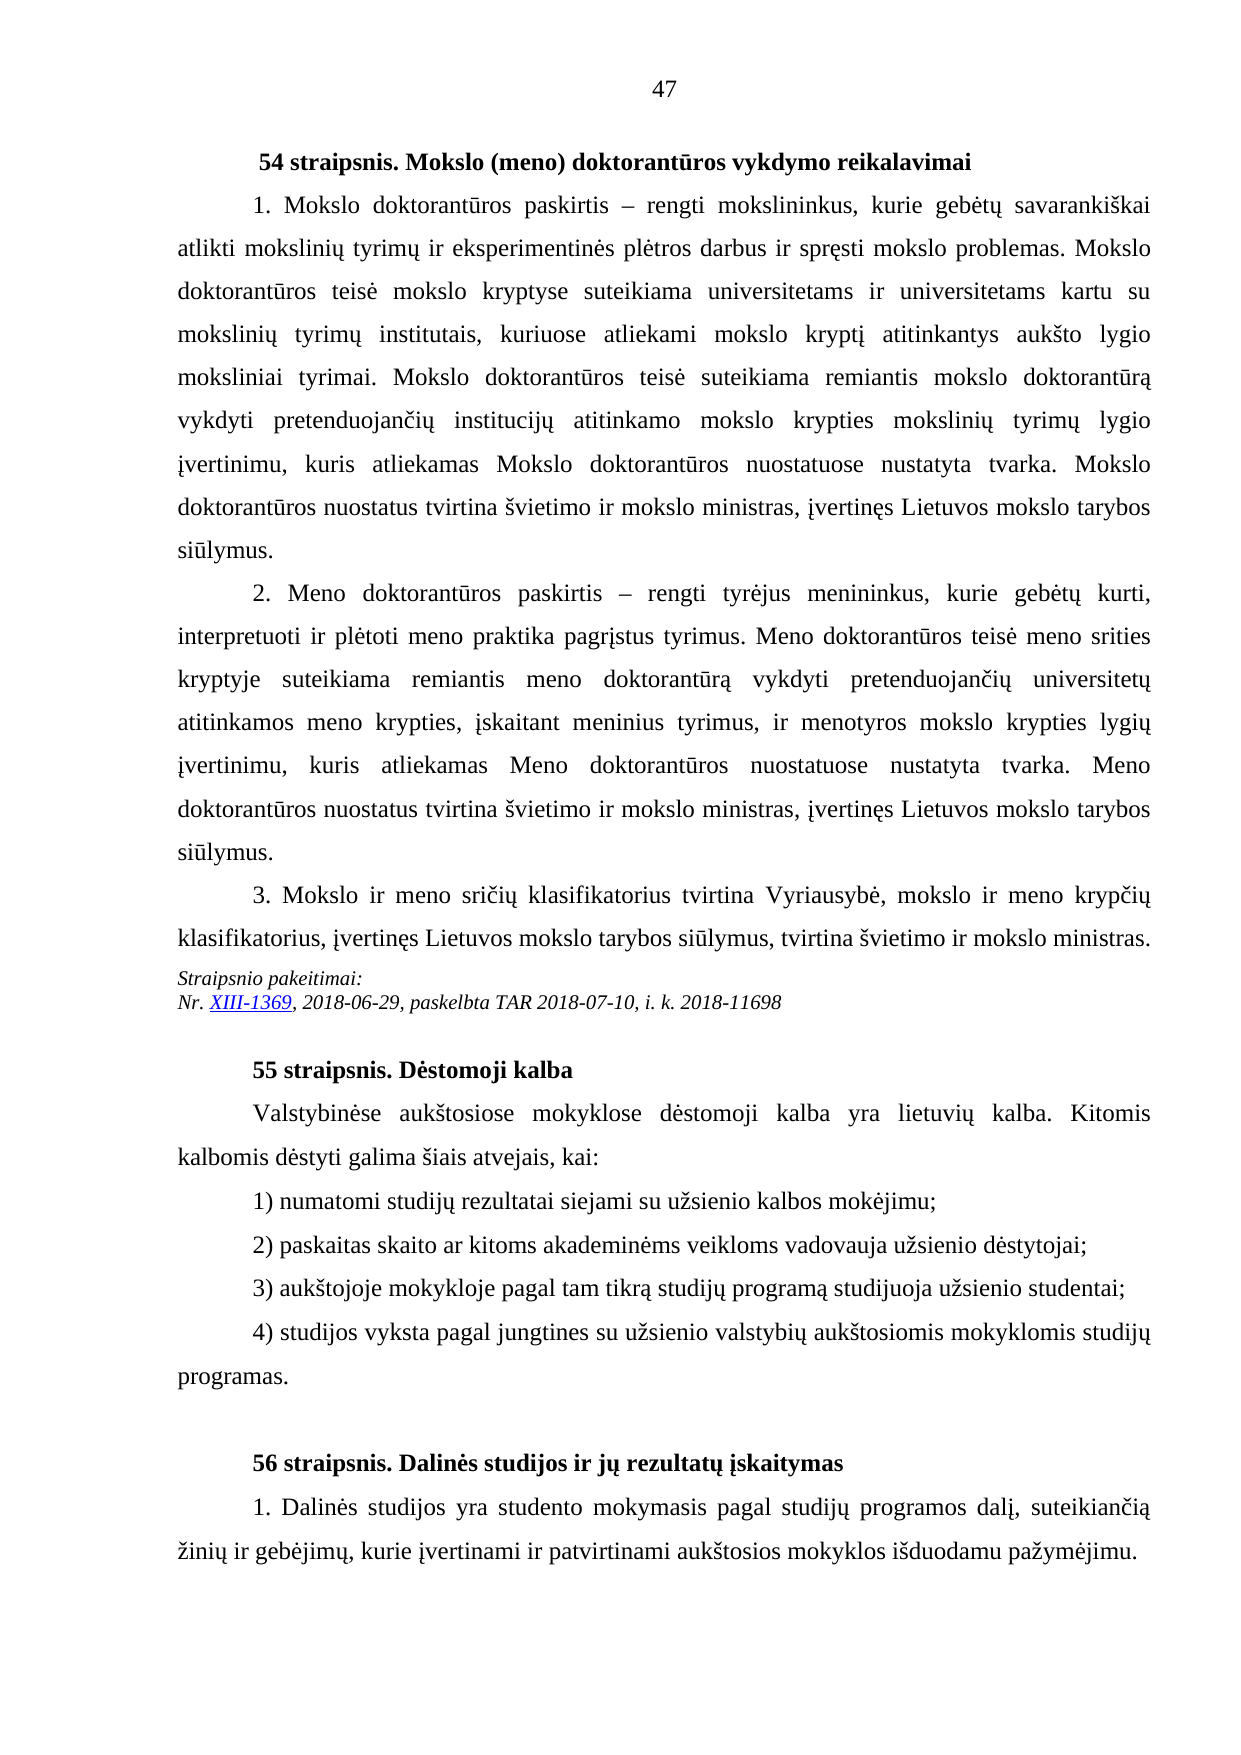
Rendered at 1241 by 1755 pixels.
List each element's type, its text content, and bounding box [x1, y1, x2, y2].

text 56 straipsnis. Dalinės studijos ir jų rezultatų įskaitymas [177, 1437, 1152, 1481]
text Straipsnio pakeitimai: [177, 966, 1152, 990]
text 55 straipsnis. Dėstomoji kalba [177, 1043, 1152, 1087]
text 2) paskaitas skaito ar kitoms akademinėms veikloms vadovauja užsienio dėstytojai; [177, 1218, 1152, 1262]
text Valstybinėse aukštosiose mokyklose dėstomoji kalba yra lietuvių kalba. Kitomis kalbomis dėstyti galima šiais atvejais, kai: [177, 1087, 1152, 1174]
text 1) numatomi studijų rezultatai siejami su užsienio kalbos mokėjimu; [177, 1174, 1152, 1218]
text 3. Mokslo ir meno sričių klasifikatorius tvirtina Vyriausybė, mokslo ir meno krypčių klasifikatorius, įvertinęs Lietuvos mokslo tarybos siūlymus, tvirtina švietimo ir mokslo ministras. [177, 880, 1152, 952]
text 1. Dalinės studijos yra studento mokymasis pagal studijų programos dalį, suteikiančią žinių ir gebėjimų, kurie įvertinami ir patvirtinami aukštosios mokyklos išduodamu pažymėjimu. [177, 1481, 1152, 1568]
text Nr. XIII-1369, 2018-06-29, paskelbta TAR 2018-07-10, i. k. 2018-11698 [177, 990, 1152, 1014]
text 1. Mokslo doktorantūros paskirtis – rengti mokslininkus, kurie gebėtų savarankiškai atlikti mokslinių tyrimų ir eksperimentinės plėtros darbus ir spręsti mokslo problemas. Mokslo doktorantūros teisė mokslo kryptyse suteikiama universitetams ir universitetams kartu su mokslinių tyrimų institutais, kuriuose atliekami mokslo kryptį atitinkantys aukšto lygio moksliniai tyrimai. Mokslo doktorantūros teisė suteikiama remiantis mokslo doktorantūrą vykdyti pretenduojančių institucijų atitinkamo mokslo krypties mokslinių tyrimų lygio įvertinimu, kuris atliekamas Mokslo doktorantūros nuostatuose nustatyta tvarka. Mokslo doktorantūros nuostatus tvirtina švietimo ir mokslo ministras, įvertinęs Lietuvos mokslo tarybos siūlymus. [177, 190, 1152, 564]
text 3) aukštojoje mokykloje pagal tam tikrą studijų programą studijuoja užsienio studentai; [177, 1262, 1152, 1306]
text 4) studijos vyksta pagal jungtines su užsienio valstybių aukštosiomis mokyklomis studijų programas. [177, 1306, 1152, 1393]
text 54 straipsnis. Mokslo (meno) doktorantūros vykdymo reikalavimai [177, 147, 1152, 176]
text 2. Meno doktorantūros paskirtis – rengti tyrėjus menininkus, kurie gebėtų kurti, interpretuoti ir plėtoti meno praktika pagrįstus tyrimus. Meno doktorantūros teisė meno srities kryptyje suteikiama remiantis meno doktorantūrą vykdyti pretenduojančių universitetų atitinkamos meno krypties, įskaitant meninius tyrimus, ir menotyros mokslo krypties lygių įvertinimu, kuris atliekamas Meno doktorantūros nuostatuose nustatyta tvarka. Meno doktorantūros nuostatus tvirtina švietimo ir mokslo ministras, įvertinęs Lietuvos mokslo tarybos siūlymus. [177, 578, 1152, 866]
